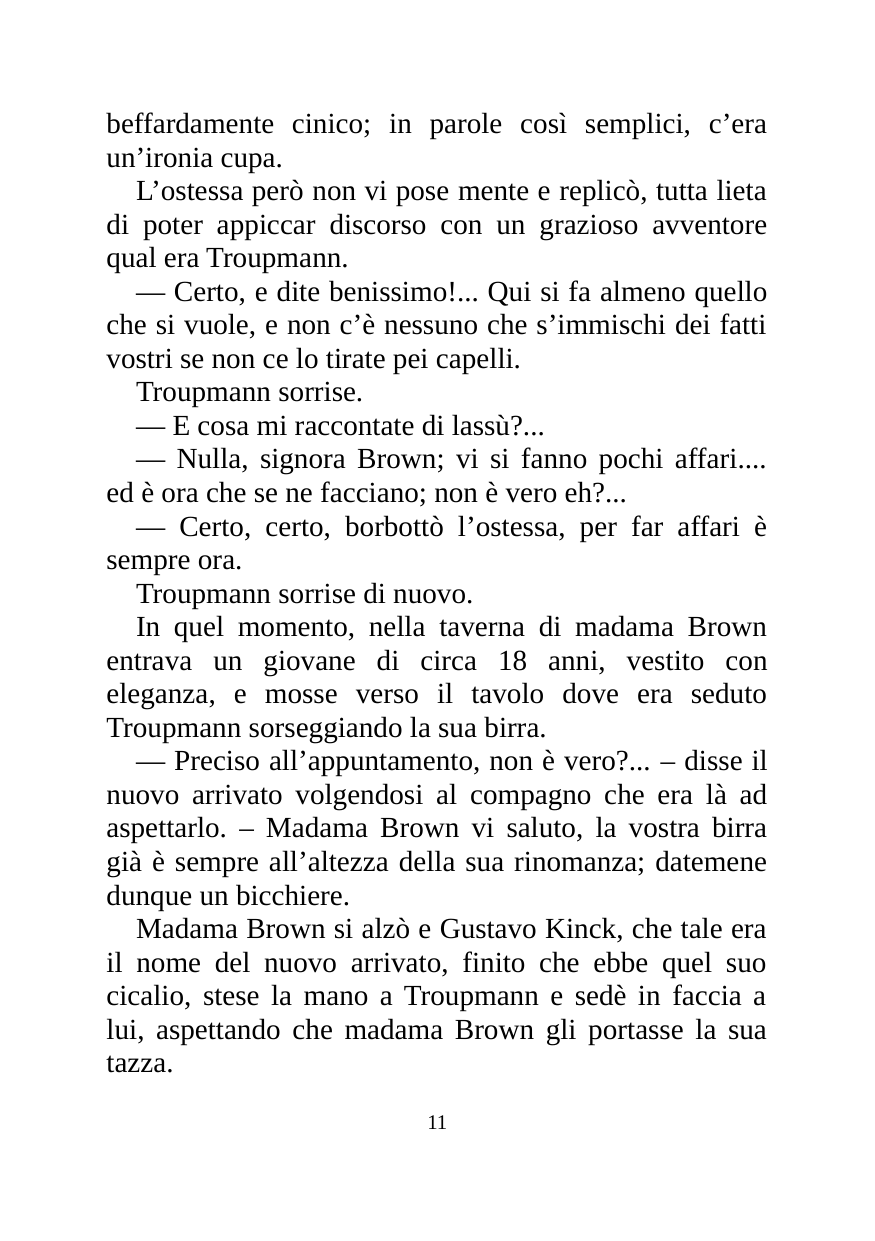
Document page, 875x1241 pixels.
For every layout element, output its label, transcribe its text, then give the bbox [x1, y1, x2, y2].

text Troupmann sorrise di nuovo. [106, 576, 768, 609]
text In quel momento, nella taverna di madama Brown entrava un giovane di circa 18 anni, vestito con eleganza, e mosse verso il tavolo dove era seduto Troupmann sorseggiando la sua birra. [106, 609, 768, 743]
text — Certo, certo, borbottò l’ostessa, per far affari è sempre ora. [106, 509, 768, 576]
text — Certo, e dite benissimo!... Qui si fa almeno quello che si vuole, e non c’è nessuno che s’immischi dei fatti vostri se non ce lo tirate pei capelli. [106, 274, 768, 374]
text — Preciso all’appuntamento, non è vero?... – disse il nuovo arrivato volgendosi al compagno che era là ad aspettarlo. – Madama Brown vi saluto, la vostra birra già è sempre all’altezza della sua rinomanza; datemene dunque un bicchiere. [106, 743, 768, 911]
text Madama Brown si alzò e Gustavo Kinck, che tale era il nome del nuovo arrivato, finito che ebbe quel suo cicalio, stese la mano a Troupmann e sedè in faccia a lui, aspettando che madama Brown gli portasse la sua tazza. [106, 911, 768, 1079]
text Troupmann sorrise. [106, 374, 768, 408]
text L’ostessa però non vi pose mente e replicò, tutta lieta di poter appiccar discorso con un grazioso avventore qual era Troupmann. [106, 173, 768, 274]
text beffardamente cinico; in parole così semplici, c’era un’ironia cupa. [106, 106, 768, 173]
text — E cosa mi raccontate di lassù?... [106, 408, 768, 442]
text — Nulla, signora Brown; vi si fanno pochi affari.... ed è ora che se ne facciano; non è vero eh?... [106, 442, 768, 509]
